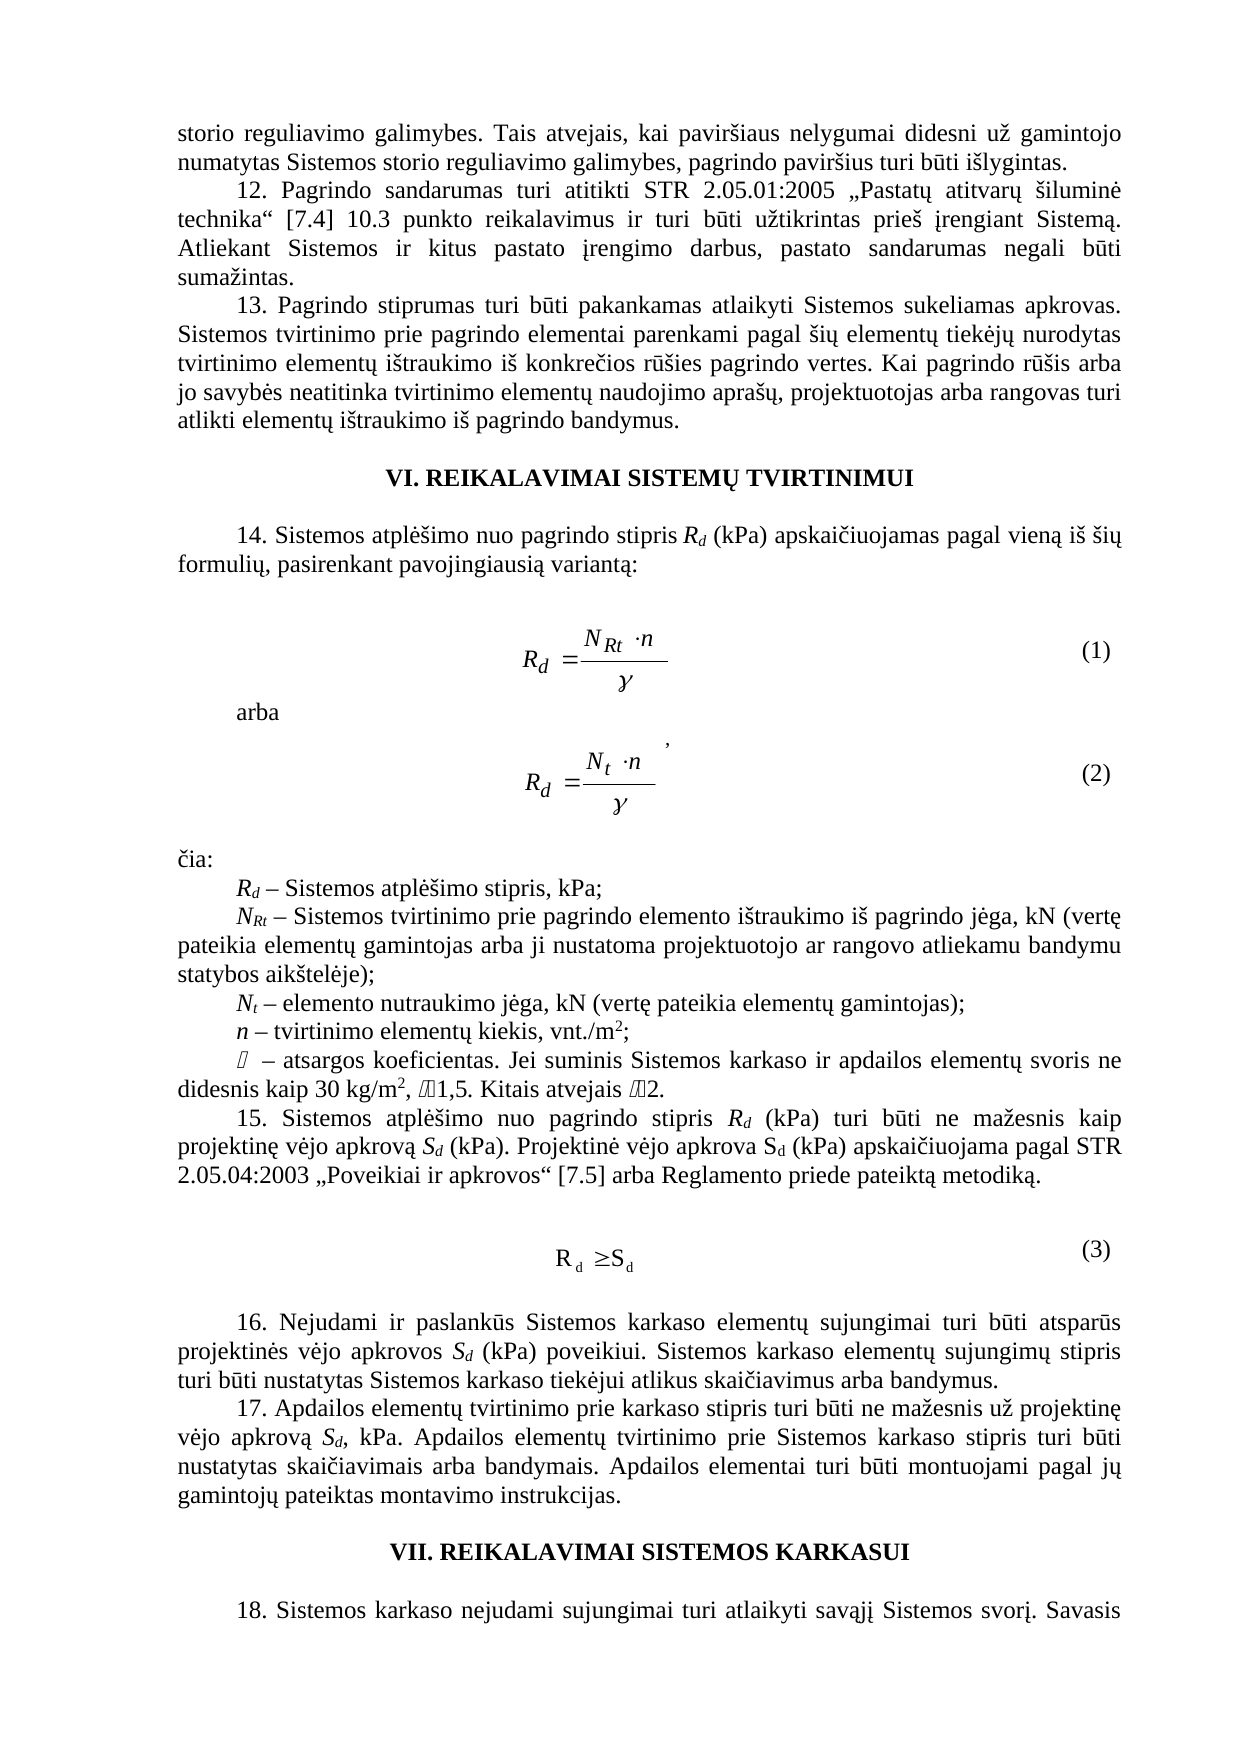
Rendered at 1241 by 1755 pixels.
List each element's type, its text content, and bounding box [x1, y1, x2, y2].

table_header Rd>=Sd. [177, 1218, 1013, 1278]
text gama – atsargos koeficientas. Jei suminis Sistemos karkaso ir apdailos elementų svoris ne didesnis kaip 30 kg/m2, gama1,5. Kitais atvejais gama2. [177, 1045, 1122, 1103]
text čia: [177, 844, 1122, 873]
text 12. Pagrindo sandarumas turi atitikti STR 2.05.01:2005 „Pastatų atitvarų šiluminė technika“ [7.4] 10.3 punkto reikalavimus ir turi būti užtikrintas prieš įrengiant Sistemą. Atliekant Sistemos ir kitus pastato įrengimo darbus, pastato sandarumas negali būti sumažintas. [177, 176, 1122, 291]
table_header Rd=(Nt * n) / gama , [177, 725, 1013, 820]
text NRt – Sistemos tvirtinimo prie pagrindo elemento ištraukimo iš pagrindo jėga, kN (vertę pateikia elementų gamintojas arba ji nustatoma projektuotojo ar rangovo atliekamu bandymu statybos aikštelėje); [177, 901, 1122, 988]
text VII. REIKALAVIMAI SISTEMOS KARKASUI [177, 1537, 1122, 1566]
text 15. Sistemos atplėšimo nuo pagrindo stipris Rd (kPa) turi būti ne mažesnis kaip projektinę vėjo apkrovą Sd (kPa). Projektinė vėjo apkrova Sd (kPa) apskaičiuojama pagal STR 2.05.04:2003 „Poveikiai ir apkrovos“ [7.5] arba Reglamento priede pateiktą metodiką. [177, 1103, 1122, 1189]
table_header Rd=(NRt * n) / gama [177, 602, 1013, 697]
text 17. Apdailos elementų tvirtinimo prie karkaso stipris turi būti ne mažesnis už projektinę vėjo apkrovą Sd, kPa. Apdailos elementų tvirtinimo prie Sistemos karkaso stipris turi būti nustatytas skaičiavimais arba bandymais. Apdailos elementai turi būti montuojami pagal jų gamintojų pateiktas montavimo instrukcijas. [177, 1393, 1122, 1508]
text 16. Nejudami ir paslankūs Sistemos karkaso elementų sujungimai turi būti atsparūs projektinės vėjo apkrovos Sd (kPa) poveikiui. Sistemos karkaso elementų sujungimų stipris turi būti nustatytas Sistemos karkaso tiekėjui atlikus skaičiavimus arba bandymus. [177, 1307, 1122, 1393]
text 14. Sistemos atplėšimo nuo pagrindo stipris Rd (kPa) apskaičiuojamas pagal vieną iš šių formulių, pasirenkant pavojingiausią variantą: [177, 521, 1122, 578]
table_header (1) [1013, 602, 1122, 697]
text storio reguliavimo galimybes. Tais atvejais, kai paviršiaus nelygumai didesni už gamintojo numatytas Sistemos storio reguliavimo galimybes, pagrindo paviršius turi būti išlygintas. [177, 118, 1122, 176]
text VI. REIKALAVIMAI SISTEMŲ TVIRTINIMUI [177, 463, 1122, 492]
text 18. Sistemos karkaso nejudami sujungimai turi atlaikyti savąjį Sistemos svorį. Savasis [177, 1595, 1122, 1623]
text n – tvirtinimo elementų kiekis, vnt./m2; [177, 1016, 1122, 1045]
text Nt – elemento nutraukimo jėga, kN (vertę pateikia elementų gamintojas); [177, 988, 1122, 1016]
text 13. Pagrindo stiprumas turi būti pakankamas atlaikyti Sistemos sukeliamas apkrovas. Sistemos tvirtinimo prie pagrindo elementai parenkami pagal šių elementų tiekėjų nurodytas tvirtinimo elementų ištraukimo iš konkrečios rūšies pagrindo vertes. Kai pagrindo rūšis arba jo savybės neatitinka tvirtinimo elementų naudojimo aprašų, projektuotojas arba rangovas turi atlikti elementų ištraukimo iš pagrindo bandymus. [177, 291, 1122, 434]
table_header (2) [1013, 725, 1122, 820]
table_header (3) [1013, 1218, 1122, 1278]
text Rd – Sistemos atplėšimo stipris, kPa; [177, 873, 1122, 901]
text arba [177, 697, 1122, 725]
